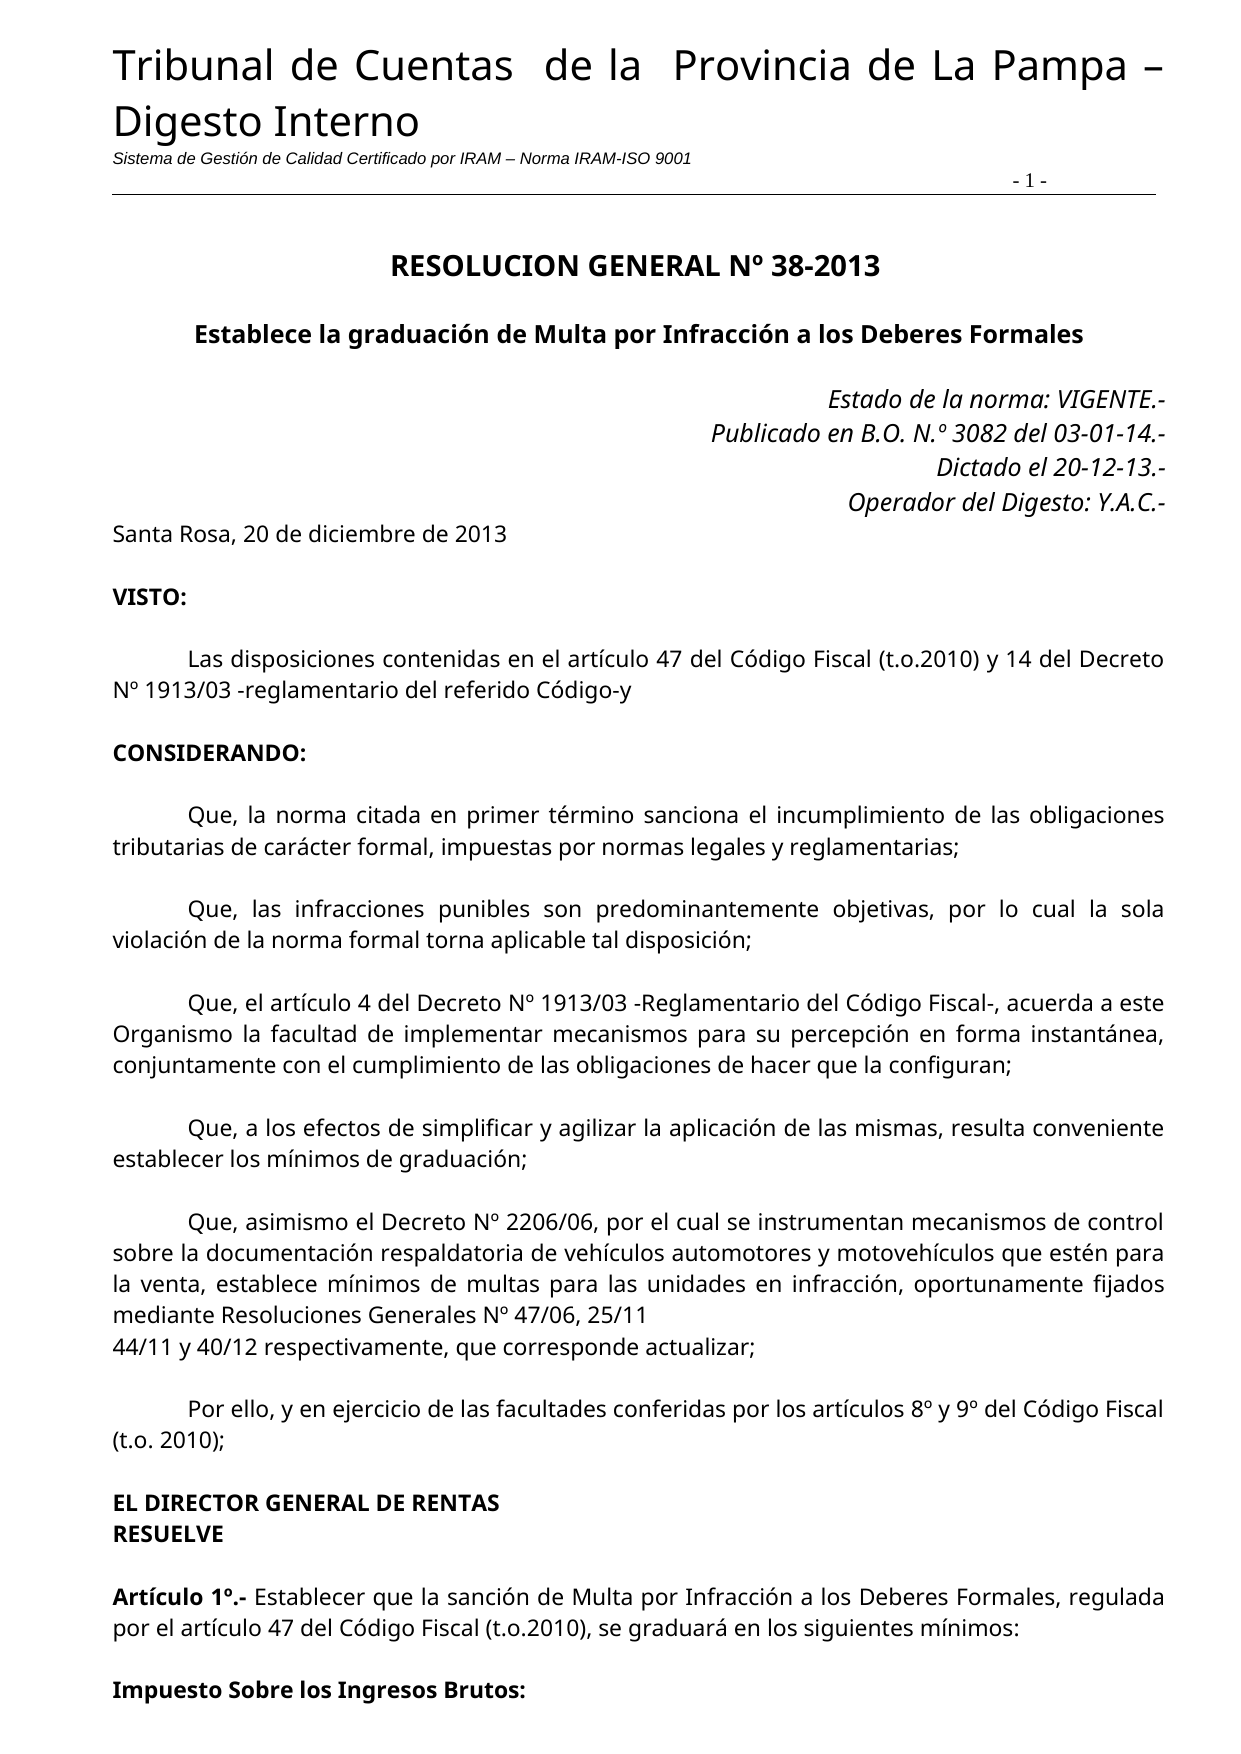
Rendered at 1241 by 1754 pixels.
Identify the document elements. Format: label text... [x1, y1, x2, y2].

text Santa Rosa, 20 de diciembre de 2013 [112, 518, 1166, 549]
text 44/11 y 40/12 respectivamente, que corresponde actualizar; [112, 1331, 1166, 1362]
text Establece la graduación de Multa por Infracción a los Deberes Formales [112, 317, 1166, 351]
text Que, a los efectos de simplificar y agilizar la aplicación de las mismas, resulta conveniente establecer los mínimos de graduación; [112, 1112, 1166, 1174]
text VISTO: [112, 581, 1166, 612]
text Por ello, y en ejercicio de las facultades conferidas por los artículos 8º y 9º del Código Fiscal (t.o. 2010); [112, 1393, 1166, 1456]
text Artículo 1º.- Establecer que la sanción de Multa por Infracción a los Deberes Formales, regulada por el artículo 47 del Código Fiscal (t.o.2010), se graduará en los siguientes mínimos: [112, 1581, 1166, 1643]
text RESUELVE [112, 1518, 1166, 1549]
text Las disposiciones contenidas en el artículo 47 del Código Fiscal (t.o.2010) y 14 del Decreto Nº 1913/03 -reglamentario del referido Código-y [112, 643, 1166, 706]
text Que, asimismo el Decreto Nº 2206/06, por el cual se instrumentan mecanismos de control sobre la documentación respaldatoria de vehículos automotores y motovehículos que estén para la venta, establece mínimos de multas para las unidades en infracción, oportunamente fijados mediante Resoluciones Generales Nº 47/06, 25/11 [112, 1206, 1166, 1331]
text Que, la norma citada en primer término sanciona el incumplimiento de las obligaciones tributarias de carácter formal, impuestas por normas legales y reglamentarias; [112, 799, 1166, 862]
text CONSIDERANDO: [112, 737, 1166, 768]
text Impuesto Sobre los Ingresos Brutos: [112, 1674, 1166, 1706]
text Estado de la norma: VIGENTE.- [112, 382, 1166, 416]
text Operador del Digesto: Y.A.C.- [112, 484, 1166, 518]
text Dictado el 20-12-13.- [112, 450, 1166, 484]
text Que, las infracciones punibles son predominantemente objetivas, por lo cual la sola violación de la norma formal torna aplicable tal disposición; [112, 893, 1166, 956]
text RESOLUCION GENERAL Nº 38-2013 [112, 246, 1166, 285]
text EL DIRECTOR GENERAL DE RENTAS [112, 1487, 1166, 1518]
text Publicado en B.O. N.º 3082 del 03-01-14.- [112, 416, 1166, 450]
text Que, el artículo 4 del Decreto Nº 1913/03 -Reglamentario del Código Fiscal-, acuerda a este Organismo la facultad de implementar mecanismos para su percepción en forma instantánea, conjuntamente con el cumplimiento de las obligaciones de hacer que la configuran; [112, 987, 1166, 1081]
